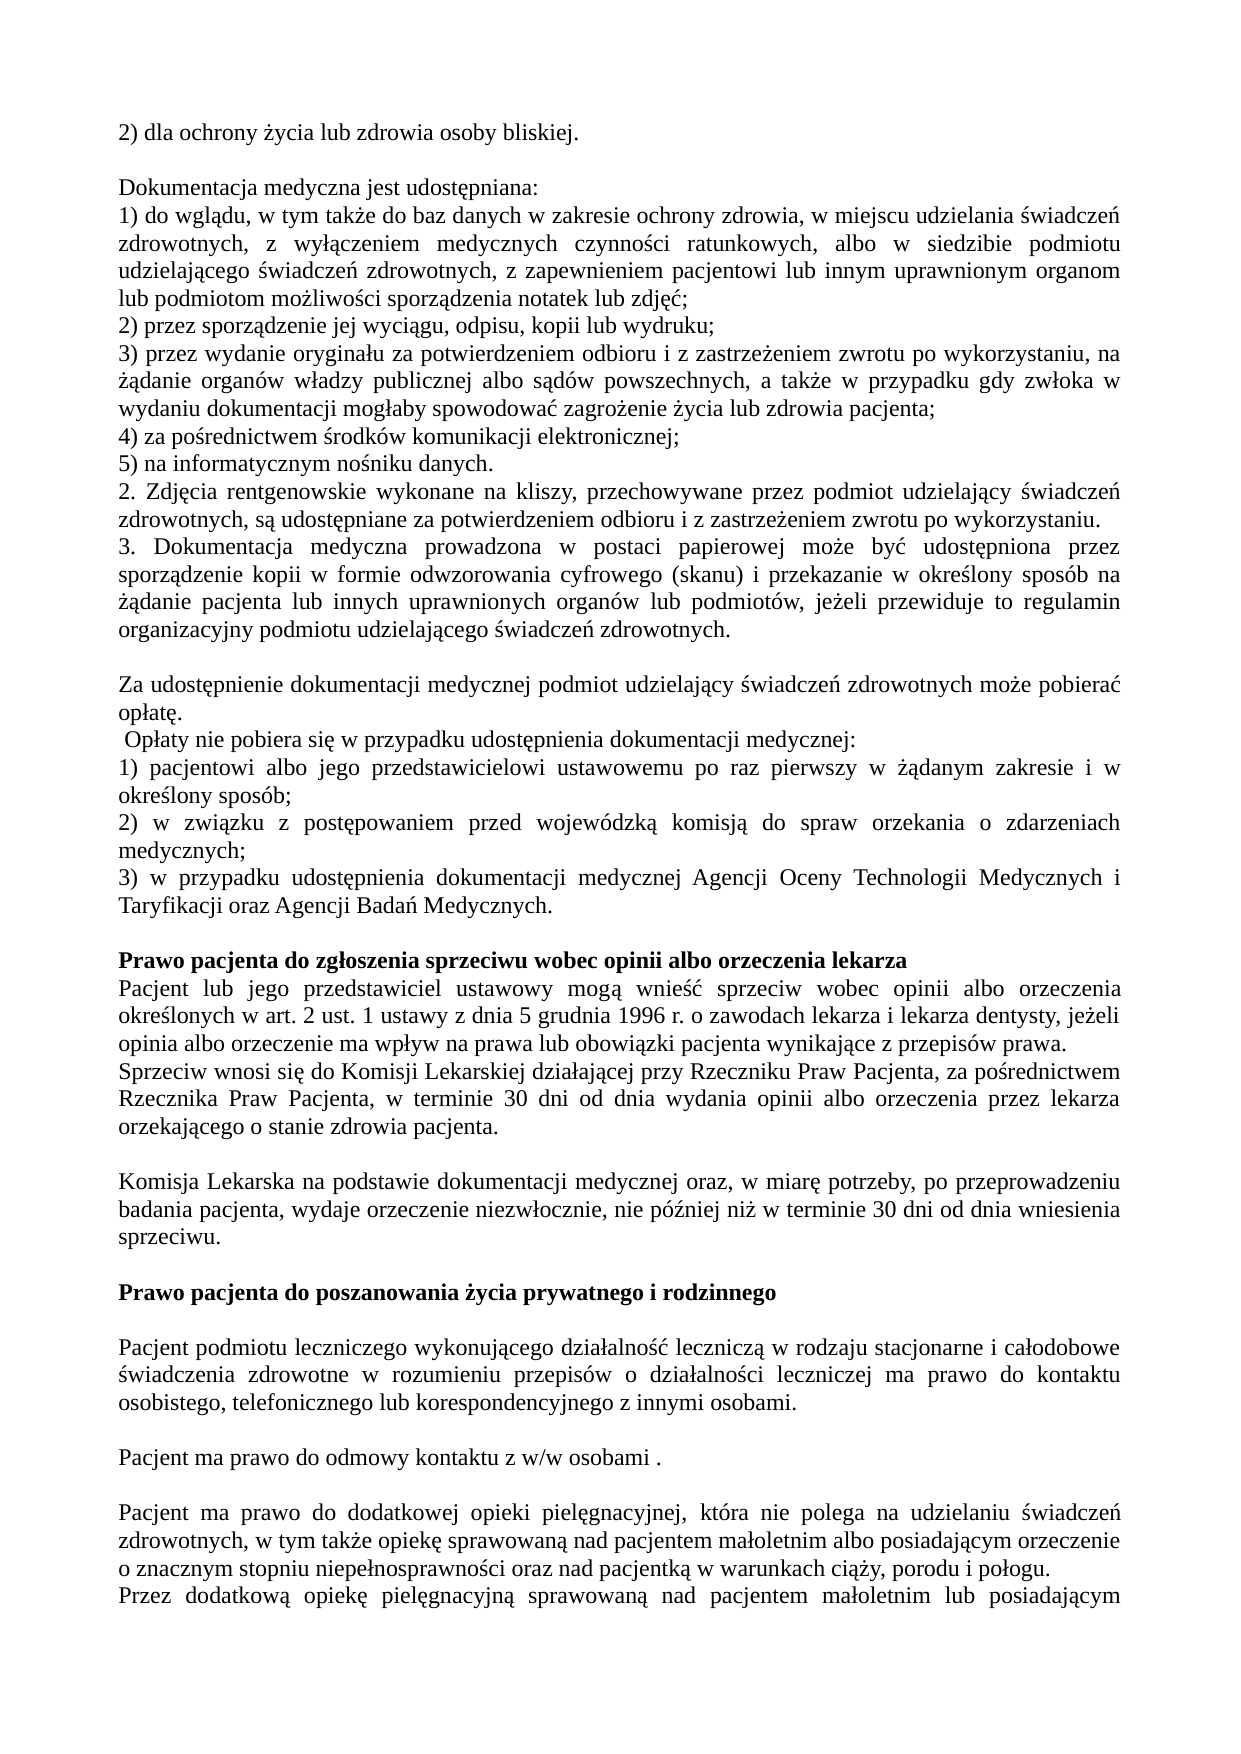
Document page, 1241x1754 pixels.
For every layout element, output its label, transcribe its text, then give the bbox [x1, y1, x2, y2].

text Dokumentacja medyczna jest udostępniana: [118, 173, 1122, 201]
text Prawo pacjenta do poszanowania życia prywatnego i rodzinnego [118, 1277, 1122, 1305]
text 3. Dokumentacja medyczna prowadzona w postaci papierowej może być udostępniona przez sporządzenie kopii w formie odwzorowania cyfrowego (skanu) i przekazanie w określony sposób na żądanie pacjenta lub innych uprawnionych organów lub podmiotów, jeżeli przewiduje to regulamin organizacyjny podmiotu udzielającego świadczeń zdrowotnych. [118, 532, 1122, 643]
text 2) w związku z postępowaniem przed wojewódzką komisją do spraw orzekania o zdarzeniach medycznych; [118, 808, 1122, 863]
text Komisja Lekarska na podstawie dokumentacji medycznej oraz, w miarę potrzeby, po przeprowadzeniu badania pacjenta, wydaje orzeczenie niezwłocznie, nie później niż w terminie 30 dni od dnia wniesienia sprzeciwu. [118, 1167, 1122, 1250]
text 3) przez wydanie oryginału za potwierdzeniem odbioru i z zastrzeżeniem zwrotu po wykorzystaniu, na żądanie organów władzy publicznej albo sądów powszechnych, a także w przypadku gdy zwłoka w wydaniu dokumentacji mogłaby spowodować zagrożenie życia lub zdrowia pacjenta; [118, 339, 1122, 422]
text Sprzeciw wnosi się do Komisji Lekarskiej działającej przy Rzeczniku Praw Pacjenta, za pośrednictwem Rzecznika Praw Pacjenta, w terminie 30 dni od dnia wydania opinii albo orzeczenia przez lekarza orzekającego o stanie zdrowia pacjenta. [118, 1057, 1122, 1139]
text Za udostępnienie dokumentacji medycznej podmiot udzielający świadczeń zdrowotnych może pobierać opłatę. [118, 670, 1122, 725]
text 3) w przypadku udostępnienia dokumentacji medycznej Agencji Oceny Technologii Medycznych i Taryfikacji oraz Agencji Badań Medycznych. [118, 863, 1122, 919]
text Opłaty nie pobiera się w przypadku udostępnienia dokumentacji medycznej: [118, 725, 1122, 753]
text Prawo pacjenta do zgłoszenia sprzeciwu wobec opinii albo orzeczenia lekarza [118, 946, 1122, 974]
text 2) dla ochrony życia lub zdrowia osoby bliskiej. [118, 118, 1122, 146]
text Przez dodatkową opiekę pielęgnacyjną sprawowaną nad pacjentem małoletnim lub posiadającym [118, 1581, 1122, 1609]
text 2. Zdjęcia rentgenowskie wykonane na kliszy, przechowywane przez podmiot udzielający świadczeń zdrowotnych, są udostępniane za potwierdzeniem odbioru i z zastrzeżeniem zwrotu po wykorzystaniu. [118, 477, 1122, 532]
text Pacjent podmiotu leczniczego wykonującego działalność leczniczą w rodzaju stacjonarne i całodobowe świadczenia zdrowotne w rozumieniu przepisów o działalności leczniczej ma prawo do kontaktu osobistego, telefonicznego lub korespondencyjnego z innymi osobami. [118, 1333, 1122, 1416]
text 1) pacjentowi albo jego przedstawicielowi ustawowemu po raz pierwszy w żądanym zakresie i w określony sposób; [118, 753, 1122, 808]
text Pacjent ma prawo do odmowy kontaktu z w/w osobami . [118, 1443, 1122, 1471]
text 4) za pośrednictwem środków komunikacji elektronicznej; [118, 422, 1122, 449]
text 2) przez sporządzenie jej wyciągu, odpisu, kopii lub wydruku; [118, 311, 1122, 339]
text 5) na informatycznym nośniku danych. [118, 449, 1122, 477]
text Pacjent ma prawo do dodatkowej opieki pielęgnacyjnej, która nie polega na udzielaniu świadczeń zdrowotnych, w tym także opiekę sprawowaną nad pacjentem małoletnim albo posiadającym orzeczenie o znacznym stopniu niepełnosprawności oraz nad pacjentką w warunkach ciąży, porodu i połogu. [118, 1498, 1122, 1581]
text 1) do wglądu, w tym także do baz danych w zakresie ochrony zdrowia, w miejscu udzielania świadczeń zdrowotnych, z wyłączeniem medycznych czynności ratunkowych, albo w siedzibie podmiotu udzielającego świadczeń zdrowotnych, z zapewnieniem pacjentowi lub innym uprawnionym organom lub podmiotom możliwości sporządzenia notatek lub zdjęć; [118, 201, 1122, 311]
text Pacjent lub jego przedstawiciel ustawowy mogą wnieść sprzeciw wobec opinii albo orzeczenia określonych w art. 2 ust. 1 ustawy z dnia 5 grudnia 1996 r. o zawodach lekarza i lekarza dentysty, jeżeli opinia albo orzeczenie ma wpływ na prawa lub obowiązki pacjenta wynikające z przepisów prawa. [118, 974, 1122, 1057]
